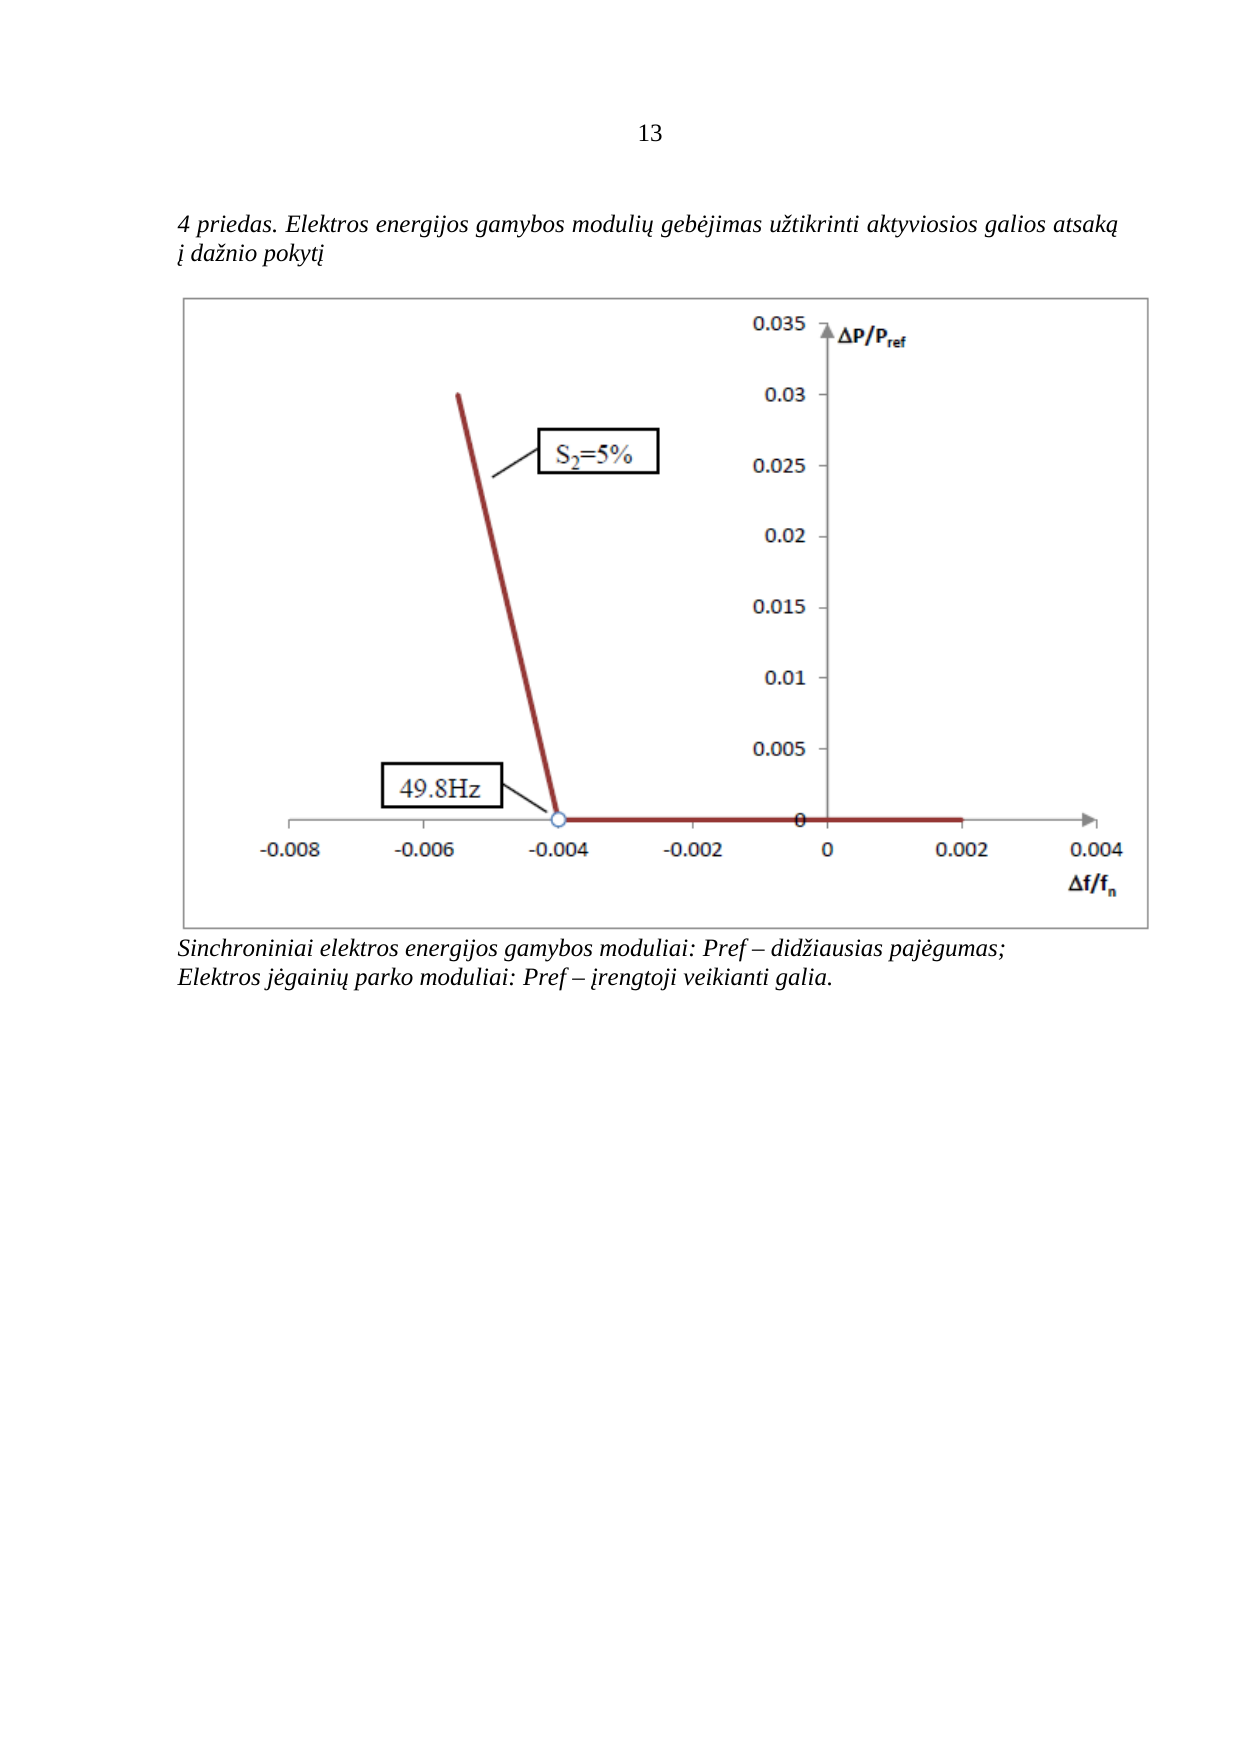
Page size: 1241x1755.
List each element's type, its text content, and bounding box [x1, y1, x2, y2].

text Sinchroniniai elektros energijos gamybos moduliai: Pref – didžiausias pajėgumas; [177, 934, 1122, 962]
text Elektros jėgainių parko moduliai: Pref – įrengtoji veikianti galia. [177, 962, 1122, 991]
text 4 priedas. Elektros energijos gamybos modulių gebėjimas užtikrinti aktyviosios galios atsaką į dažnio pokytį [177, 209, 1122, 267]
